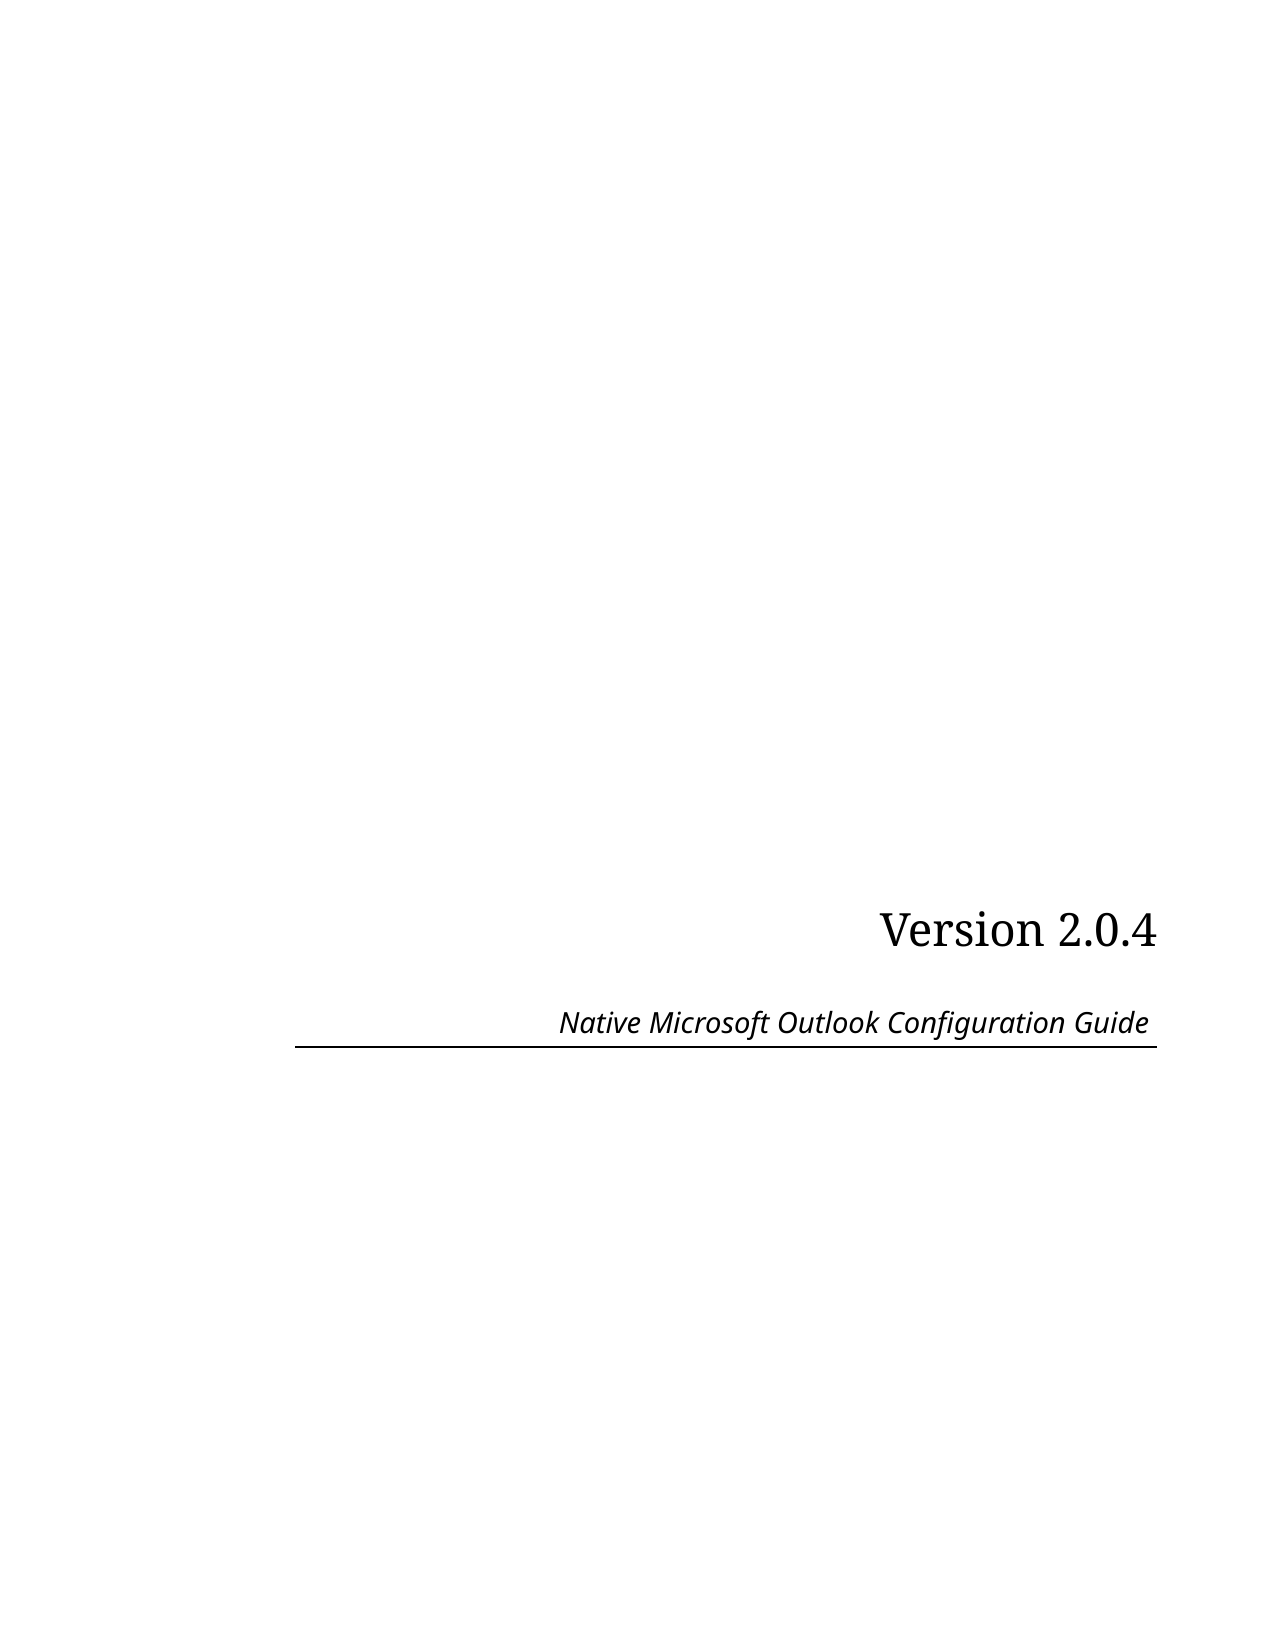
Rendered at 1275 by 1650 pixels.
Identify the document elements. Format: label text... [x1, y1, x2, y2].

subtitle Native Microsoft Outlook Configuration Guide [295, 998, 1157, 1046]
title Version 2.0.4 [295, 898, 1157, 960]
